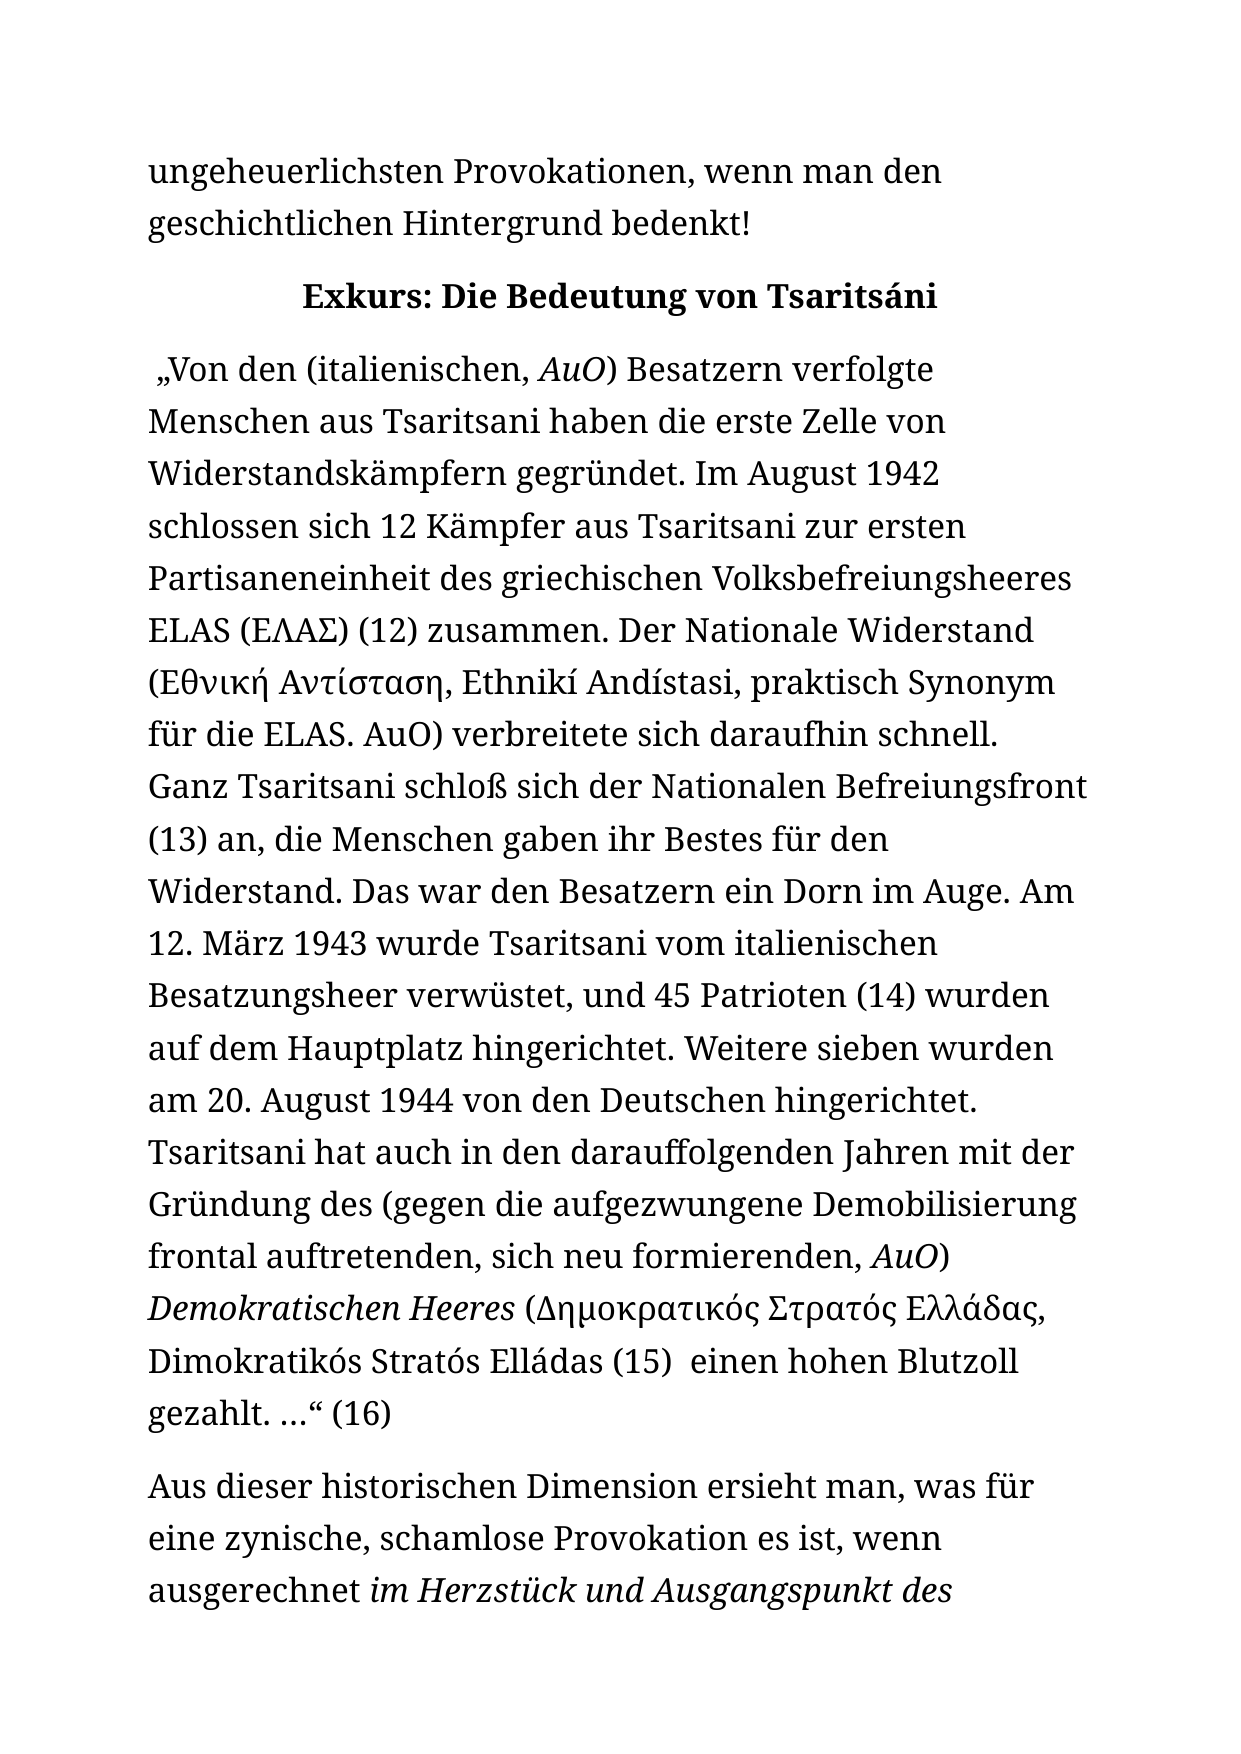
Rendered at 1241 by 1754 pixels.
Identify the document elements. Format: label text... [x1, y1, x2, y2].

text Exkurs: Die Bedeutung von Tsaritsáni [148, 273, 1093, 318]
text „Von den (italienischen, AuO) Besatzern verfolgte Menschen aus Tsaritsani haben die erste Zelle von Widerstandskämpfern gegründet. Im August 1942 schlossen sich 12 Kämpfer aus Tsaritsani zur ersten Partisaneneinheit des griechischen Volksbefreiungsheeres ELAS (ΕΛΑΣ) (12) zusammen. Der Nationale Widerstand (Εθνική Αντίσταση, Ethnikí Andístasi, praktisch Synonym für die ELAS. AuO) verbreitete sich daraufhin schnell. Ganz Tsaritsani schloß sich der Nationalen Befreiungsfront (13) an, die Menschen gaben ihr Bestes für den Widerstand. Das war den Besatzern ein Dorn im Auge. Am 12. März 1943 wurde Tsaritsani vom italienischen Besatzungsheer verwüstet, und 45 Patrioten (14) wurden auf dem Hauptplatz hingerichtet. Weitere sieben wurden am 20. August 1944 von den Deutschen hingerichtet. Tsaritsani hat auch in den darauffolgenden Jahren mit der Gründung des (gegen die aufgezwungene Demobilisierung frontal auftretenden, sich neu formierenden, AuO) Demokratischen Heeres (Δημοκρατικός Στρατός Ελλάδας, Dimokratikós Stratós Elládas (15) einen hohen Blutzoll gezahlt. …“ (16) [148, 346, 1093, 1435]
text Aus dieser historischen Dimension ersieht man, was für eine zynische, schamlose Provokation es ist, wenn ausgerechnet im Herzstück und Ausgangspunkt des [148, 1463, 1093, 1612]
text ungeheuerlichsten Provokationen, wenn man den geschichtlichen Hintergrund bedenkt! [148, 148, 1093, 245]
